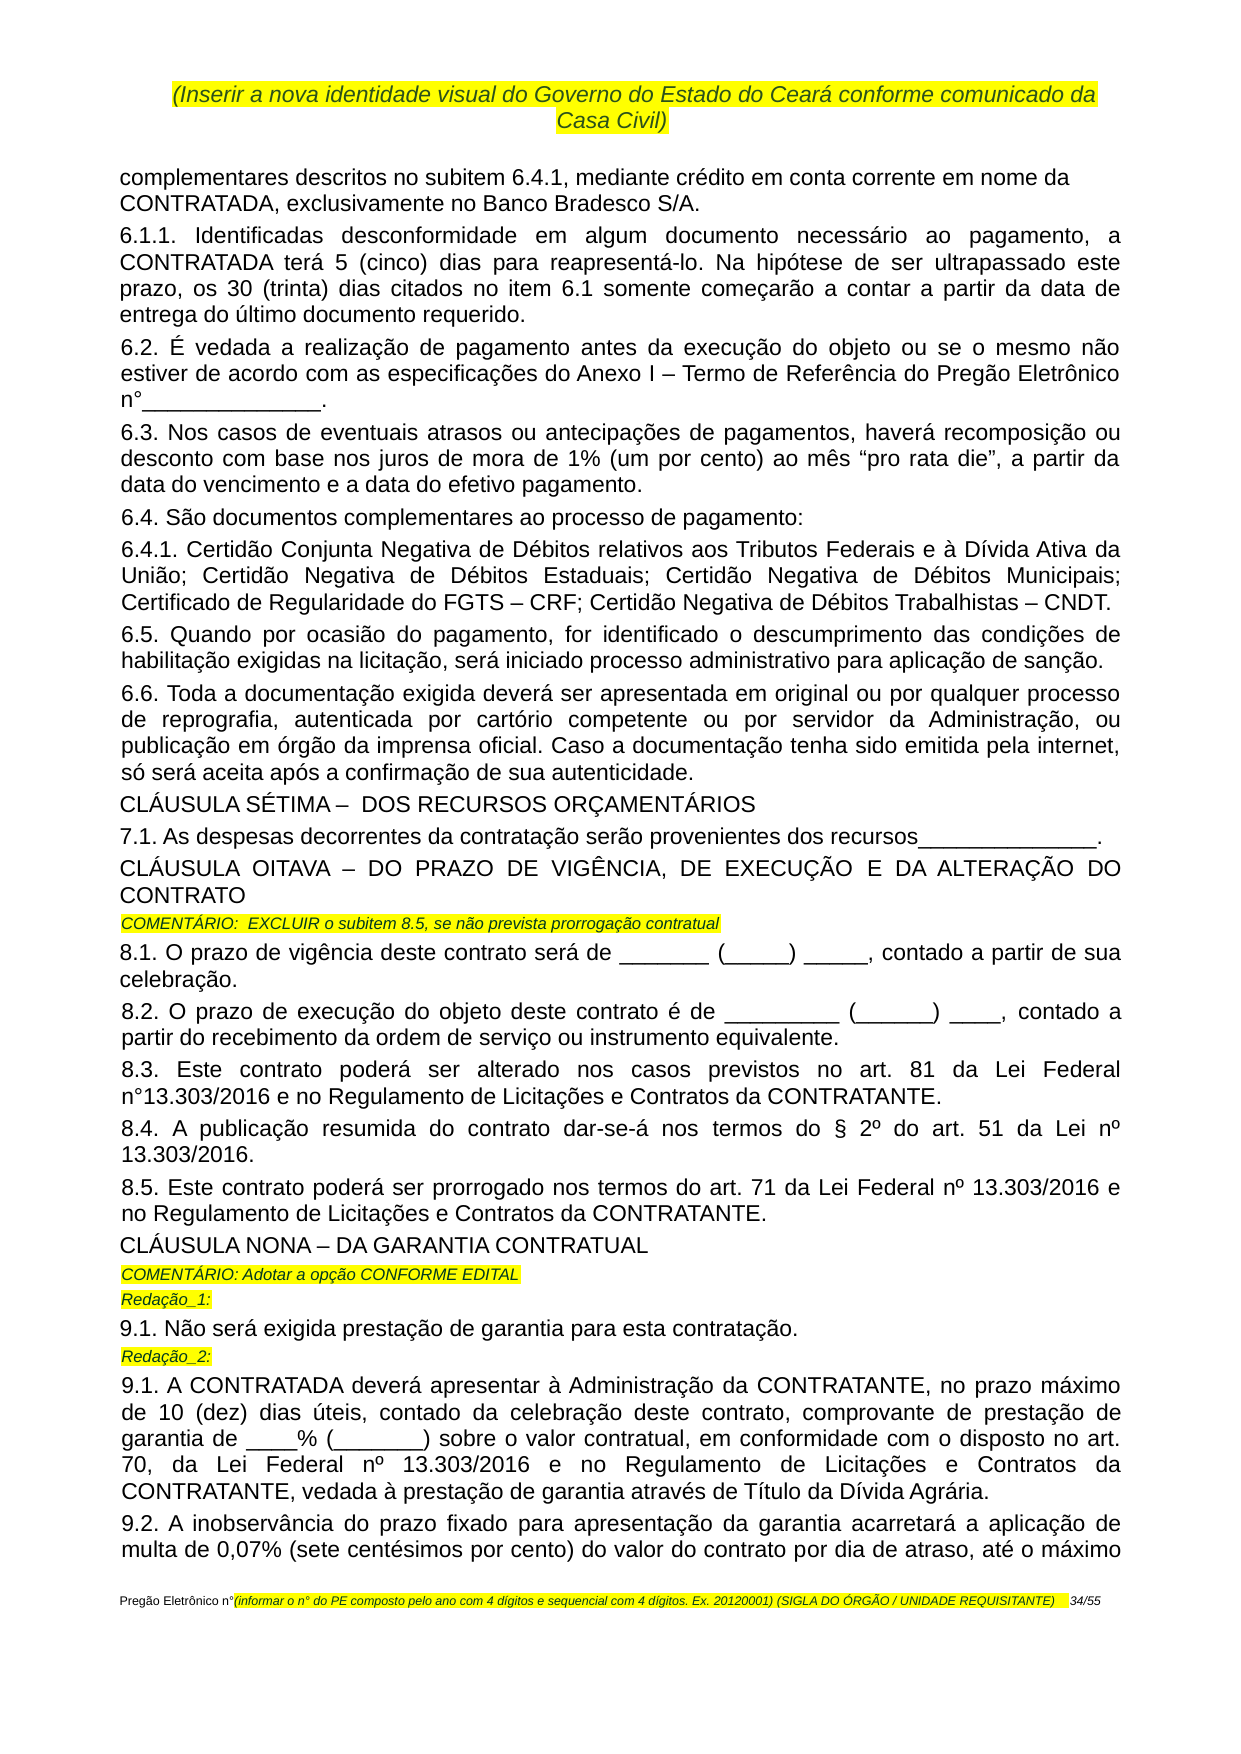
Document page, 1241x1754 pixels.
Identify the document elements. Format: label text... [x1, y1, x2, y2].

text 8.5. Este contrato poderá ser prorrogado nos termos do art. 71 da Lei Federal nº 13.303/2016 e no Regulamento de Licitações e Contratos da CONTRATANTE. [121, 1174, 1121, 1226]
text 8.4. A publicação resumida do contrato dar-se-á nos termos do § 2º do art. 51 da Lei nº 13.303/2016. [121, 1115, 1121, 1168]
text 6.6. Toda a documentação exigida deverá ser apresentada em original ou por qualquer processo de reprografia, autenticada por cartório competente ou por servidor da Administração, ou publicação em órgão da imprensa oficial. Caso a documentação tenha sido emitida pela internet, só será aceita após a confirmação de sua autenticidade. [121, 679, 1121, 785]
text CLÁUSULA SÉTIMA – DOS RECURSOS ORÇAMENTÁRIOS [119, 791, 1121, 817]
text 8.1. O prazo de vigência deste contrato será de _______ (_____) _____, contado a partir de sua celebração. [119, 939, 1121, 992]
text Redação_1: [121, 1290, 1121, 1309]
text 6.3. Nos casos de eventuais atrasos ou antecipações de pagamentos, haverá recomposição ou desconto com base nos juros de mora de 1% (um por cento) ao mês “pro rata die”, a partir da data do vencimento e a data do efetivo pagamento. [120, 418, 1121, 498]
text COMENTÁRIO: Adotar a opção CONFORME EDITAL [121, 1265, 1121, 1284]
text CLÁUSULA NONA – DA GARANTIA CONTRATUAL [119, 1232, 1121, 1259]
text 9.1. A CONTRATADA deverá apresentar à Administração da CONTRATANTE, no prazo máximo de 10 (dez) dias úteis, contado da celebração deste contrato, comprovante de prestação de garantia de ____% (_______) sobre o valor contratual, em conformidade com o disposto no art. 70, da Lei Federal nº 13.303/2016 e no Regulamento de Licitações e Contratos da CONTRATANTE, vedada à prestação de garantia através de Título da Dívida Agrária. [121, 1372, 1121, 1504]
text CLÁUSULA OITAVA – DO PRAZO DE VIGÊNCIA, DE EXECUÇÃO E DA ALTERAÇÃO DO CONTRATO [119, 855, 1121, 908]
text 8.3. Este contrato poderá ser alterado nos casos previstos no art. 81 da Lei Federal n°13.303/2016 e no Regulamento de Licitações e Contratos da CONTRATANTE. [121, 1056, 1121, 1109]
text 7.1. As despesas decorrentes da contratação serão provenientes dos recursos______________. [119, 823, 1121, 849]
text 8.2. O prazo de execução do objeto deste contrato é de _________ (______) ____, contado a partir do recebimento da ordem de serviço ou instrumento equivalente. [121, 998, 1121, 1051]
text 9.2. A inobservância do prazo fixado para apresentação da garantia acarretará a aplicação de multa de 0,07% (sete centésimos por cento) do valor do contrato por dia de atraso, até o máximo [121, 1510, 1121, 1563]
text COMENTÁRIO: EXCLUIR o subitem 8.5, se não prevista prorrogação contratual [121, 914, 1121, 933]
text 6.4.1. Certidão Conjunta Negativa de Débitos relativos aos Tributos Federais e à Dívida Ativa da União; Certidão Negativa de Débitos Estaduais; Certidão Negativa de Débitos Municipais; Certificado de Regularidade do FGTS – CRF; Certidão Negativa de Débitos Trabalhistas – CNDT. [121, 536, 1121, 615]
text 6.4. São documentos complementares ao processo de pagamento: [121, 503, 1121, 530]
text 6.5. Quando por ocasião do pagamento, for identificado o descumprimento das condições de habilitação exigidas na licitação, será iniciado processo administrativo para aplicação de sanção. [121, 621, 1121, 673]
text 9.1. Não será exigida prestação de garantia para esta contratação. [119, 1315, 1121, 1341]
text Redação_2: [121, 1347, 1121, 1366]
text 6.2. É vedada a realização de pagamento antes da execução do objeto ou se o mesmo não estiver de acordo com as especificações do Anexo I – Termo de Referência do Pregão Eletrônico n°______________. [120, 333, 1121, 413]
text 6.1.1. Identificadas desconformidade em algum documento necessário ao pagamento, a CONTRATADA terá 5 (cinco) dias para reapresentá-lo. Na hipótese de ser ultrapassado este prazo, os 30 (trinta) dias citados no item 6.1 somente começarão a contar a partir da data de entrega do último documento requerido. [119, 222, 1121, 328]
text complementares descritos no subitem 6.4.1, mediante crédito em conta corrente em nome da CONTRATADA, exclusivamente no Banco Bradesco S/A. [119, 163, 1121, 216]
